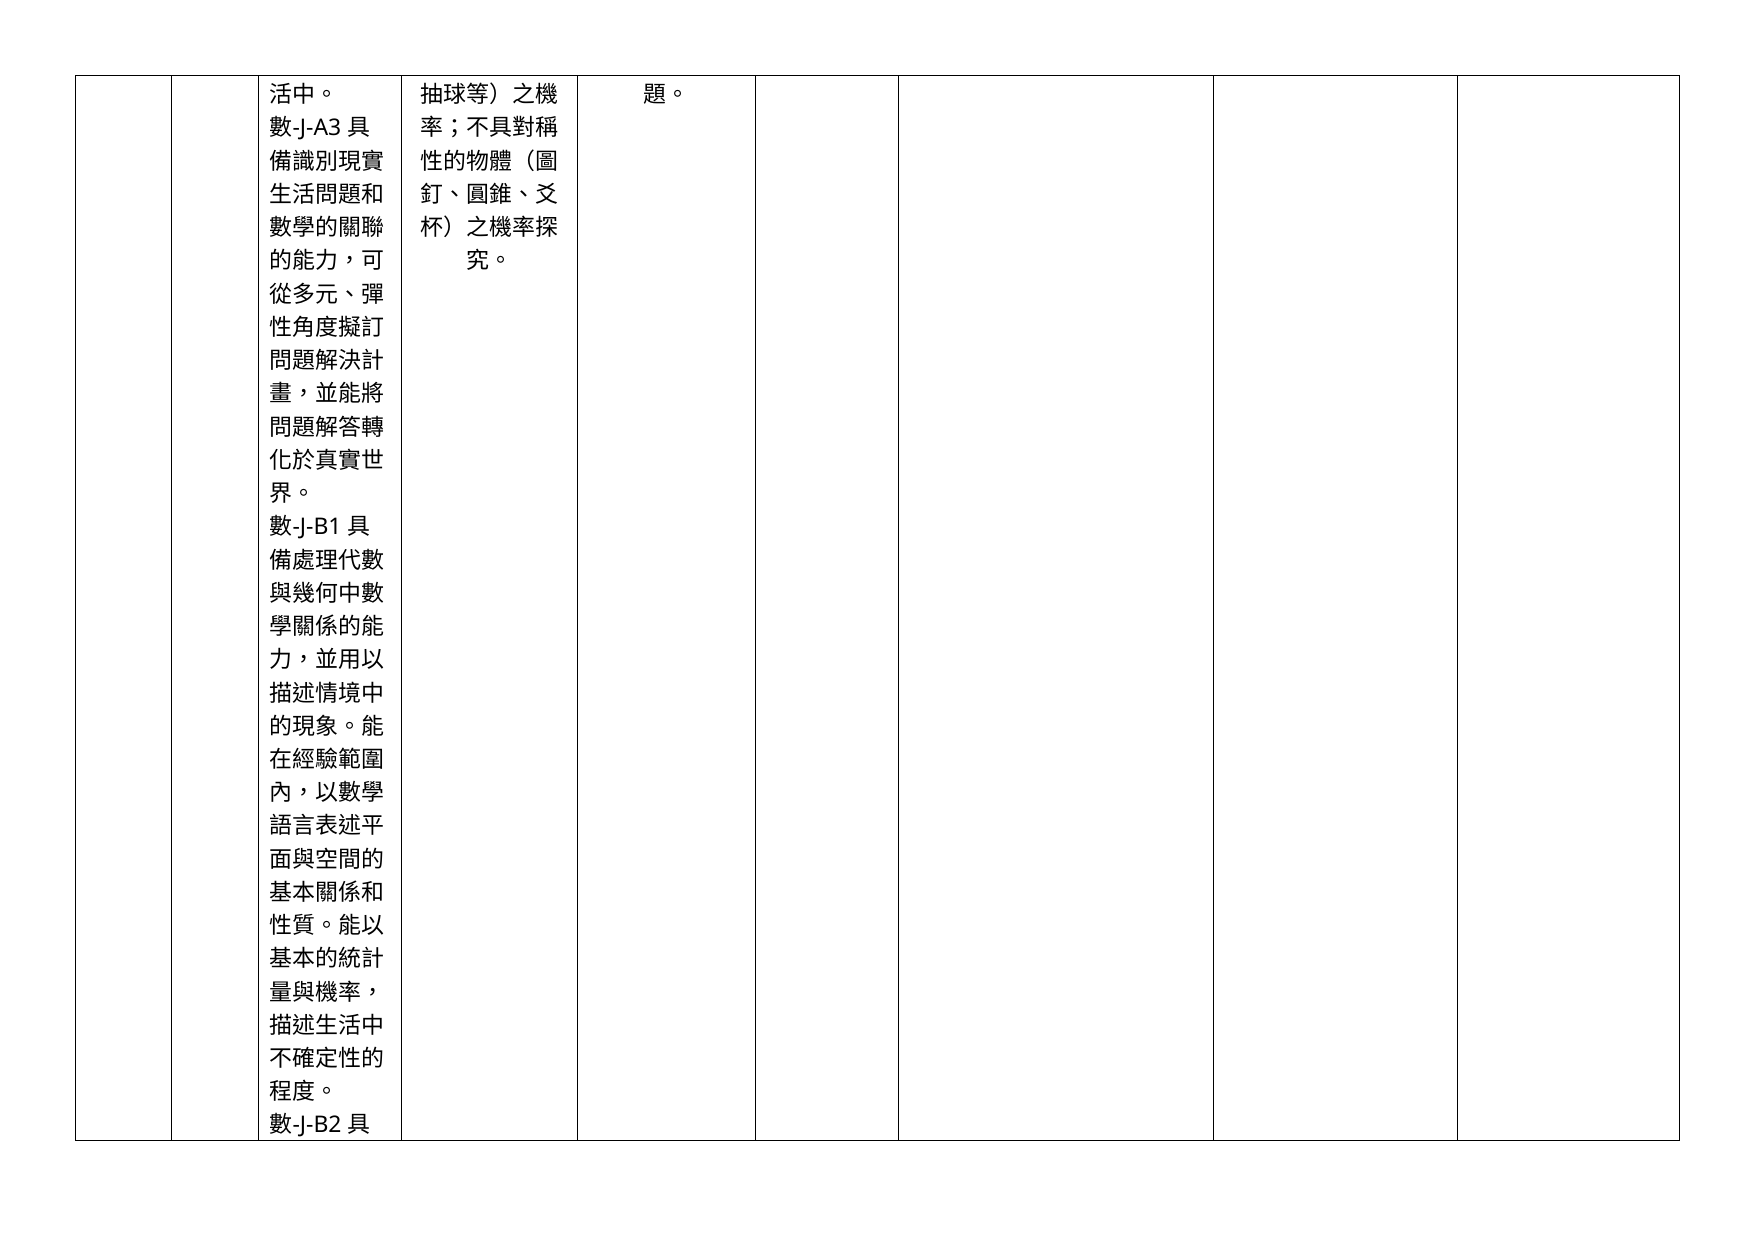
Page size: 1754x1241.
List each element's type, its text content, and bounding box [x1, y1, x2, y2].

table_cell 抽球等）之機率；不具對稱性的物體（圖釘、圓錐、爻杯）之機率探究。 [402, 76, 577, 1140]
table_cell [172, 76, 258, 1140]
table_cell [899, 76, 1213, 1140]
table_cell [1214, 76, 1457, 1140]
table_cell [76, 76, 171, 1140]
table_cell [1458, 76, 1679, 1140]
table_cell 題。 [578, 76, 755, 1140]
table_cell 活中。 數-J-A3 具備識別現實生活問題和數學的關聯的能力，可從多元、彈性角度擬訂問題解決計畫，並能將問題解答轉化於真實世界。 數-J-B1 具備處理代數與幾何中數學關係的能力，並用以描述情境中的現象。能在經驗範圍內，以數學語言表述平面與空間的基本關係和性質。能以基本的統計量與機率，描述生活中不確定性的程度。 數-J-B2 具 [259, 76, 401, 1140]
table_cell [756, 76, 898, 1140]
